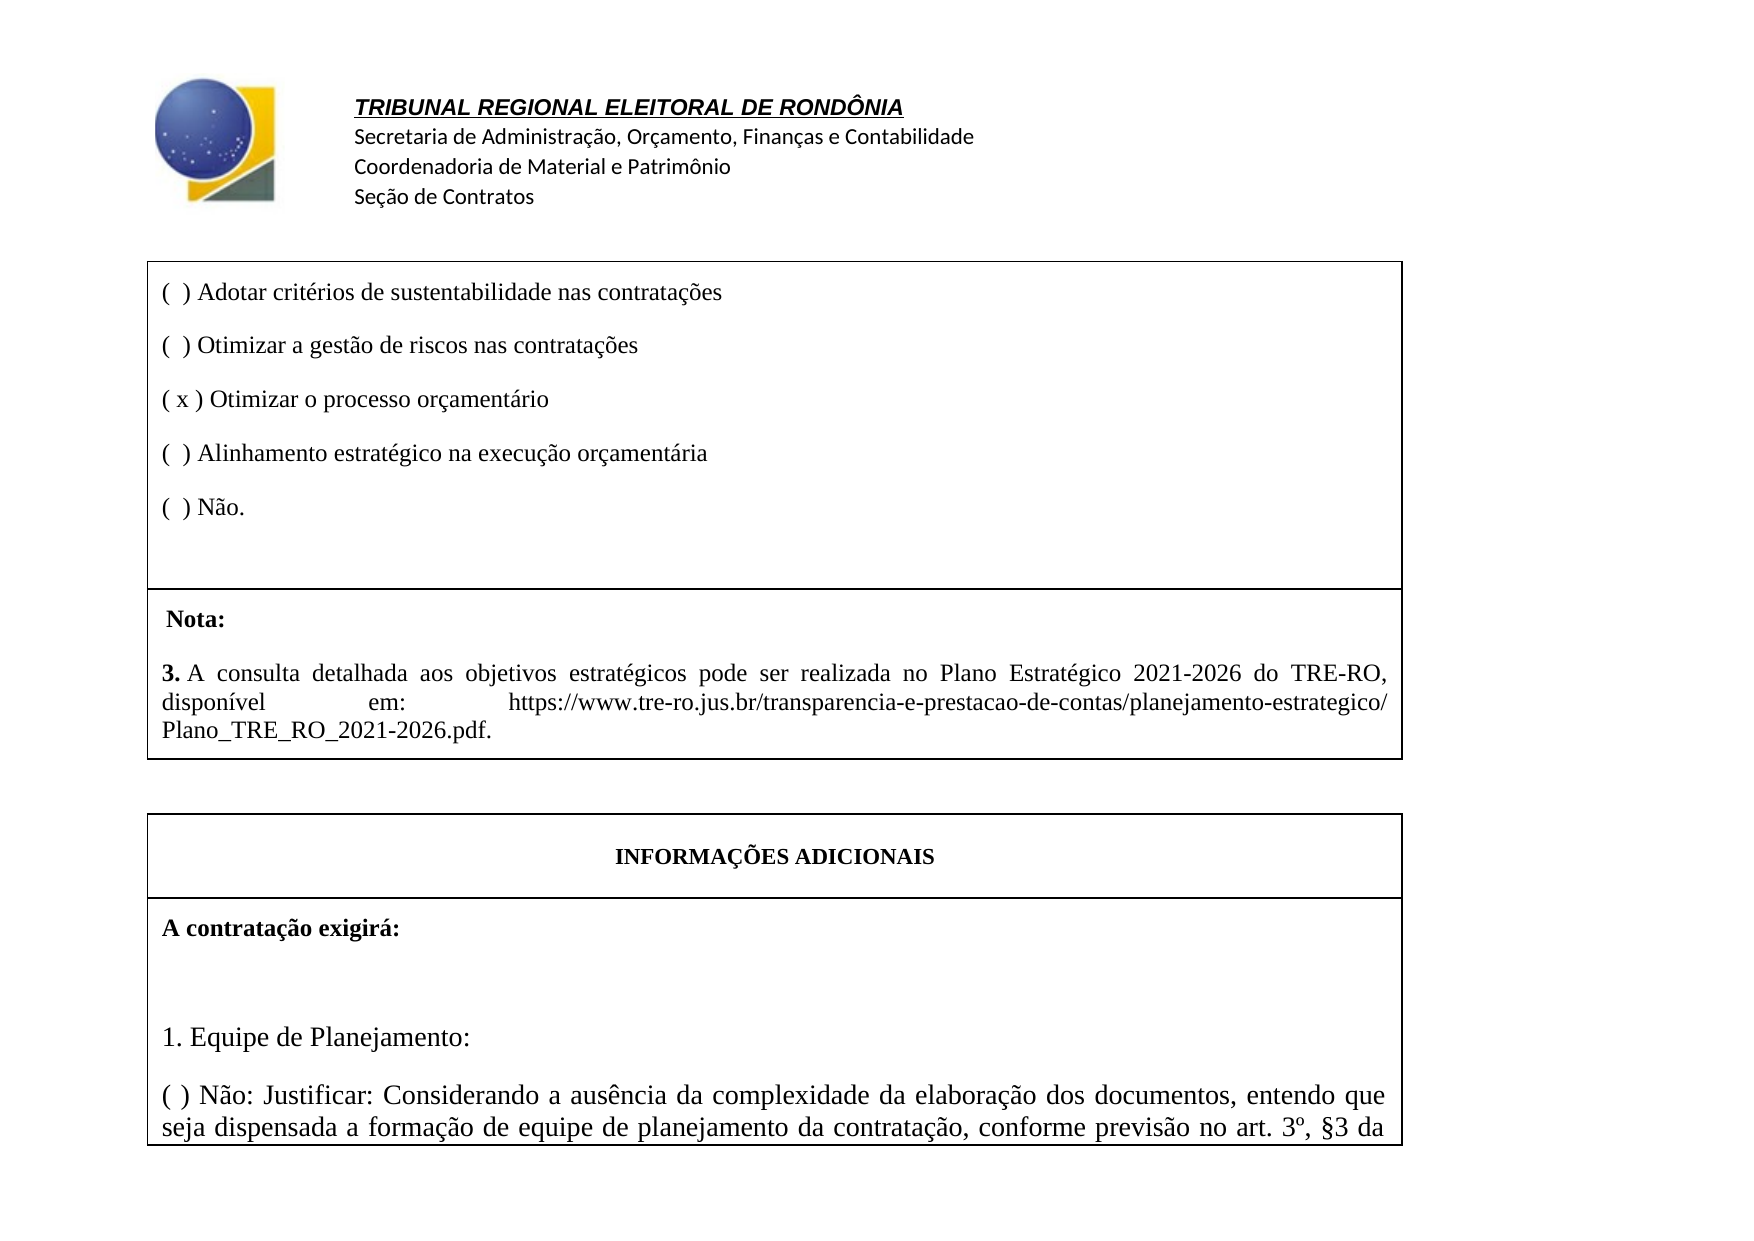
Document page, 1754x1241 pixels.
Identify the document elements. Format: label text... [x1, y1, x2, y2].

table_cell Nota: 3. A consulta detalhada aos objetivos estratégicos pode ser realizada no Plano Estratégico 2021-2026 do TRE-RO, disponível em: https://www.tre-ro.jus.br/transparencia-e-prestacao-de-contas/planejamento-estrategico/Plano_TRE_RO_2021-2026.pdf. [148, 590, 1401, 758]
table_cell ( ) Adotar critérios de sustentabilidade nas contratações ( ) Otimizar a gestão de riscos nas contratações ( x ) Otimizar o processo orçamentário ( ) Alinhamento estratégico na execução orçamentária ( ) Não. [148, 262, 1401, 588]
table_cell A contratação exigirá: 1. Equipe de Planejamento: ( ) Não: Justificar: Considerando a ausência da complexidade da elaboração dos documentos, entendo que seja dispensada a formação de equipe de planejamento da contratação, conforme previsão no art. 3º, §3 da [148, 899, 1401, 1144]
table_header INFORMAÇÕES ADICIONAIS [148, 815, 1401, 897]
